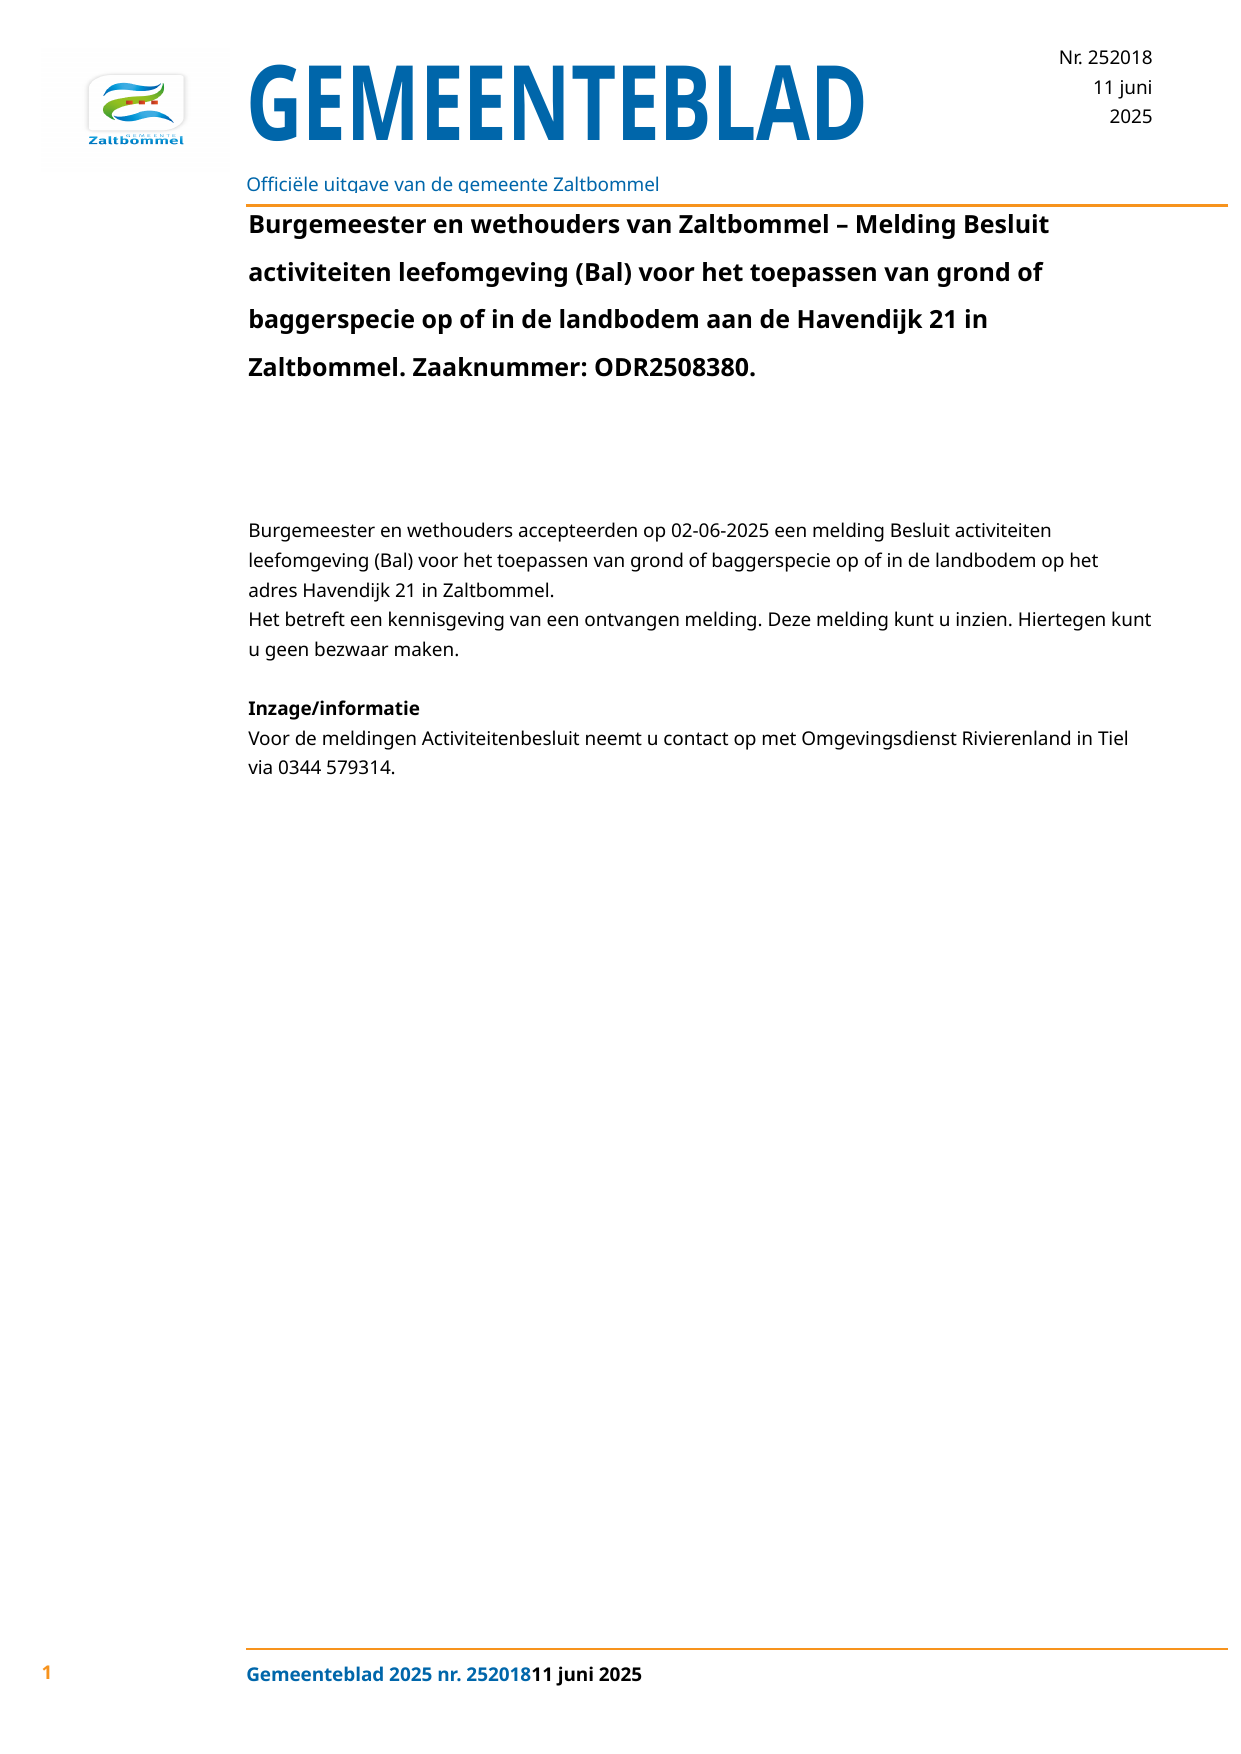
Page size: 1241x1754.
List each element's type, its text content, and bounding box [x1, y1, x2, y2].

text Voor de meldingen Activiteitenbesluit neemt u contact op met Omgevingsdienst Rivierenland in Tiel via 0344 579314. [248, 725, 1152, 780]
text Het betreft een kennisgeving van een ontvangen melding. Deze melding kunt u inzien. Hiertegen kunt u geen bezwaar maken. [248, 606, 1152, 662]
text Inzage/informatie [248, 695, 1152, 721]
text Burgemeester en wethouders van Zaltbommel – Melding Besluit activiteiten leefomgeving (Bal) voor het toepassen van grond of baggerspecie op of in de landbodem aan de Havendijk 21 in Zaltbommel. Zaaknummer: ODR2508380. [248, 207, 1152, 384]
text Burgemeester en wethouders accepteerden op 02-06-2025 een melding Besluit activiteiten leefomgeving (Bal) voor het toepassen van grond of baggerspecie op of in de landbodem op het adres Havendijk 21 in Zaltbommel. [248, 518, 1152, 603]
picture [41, 47, 231, 172]
